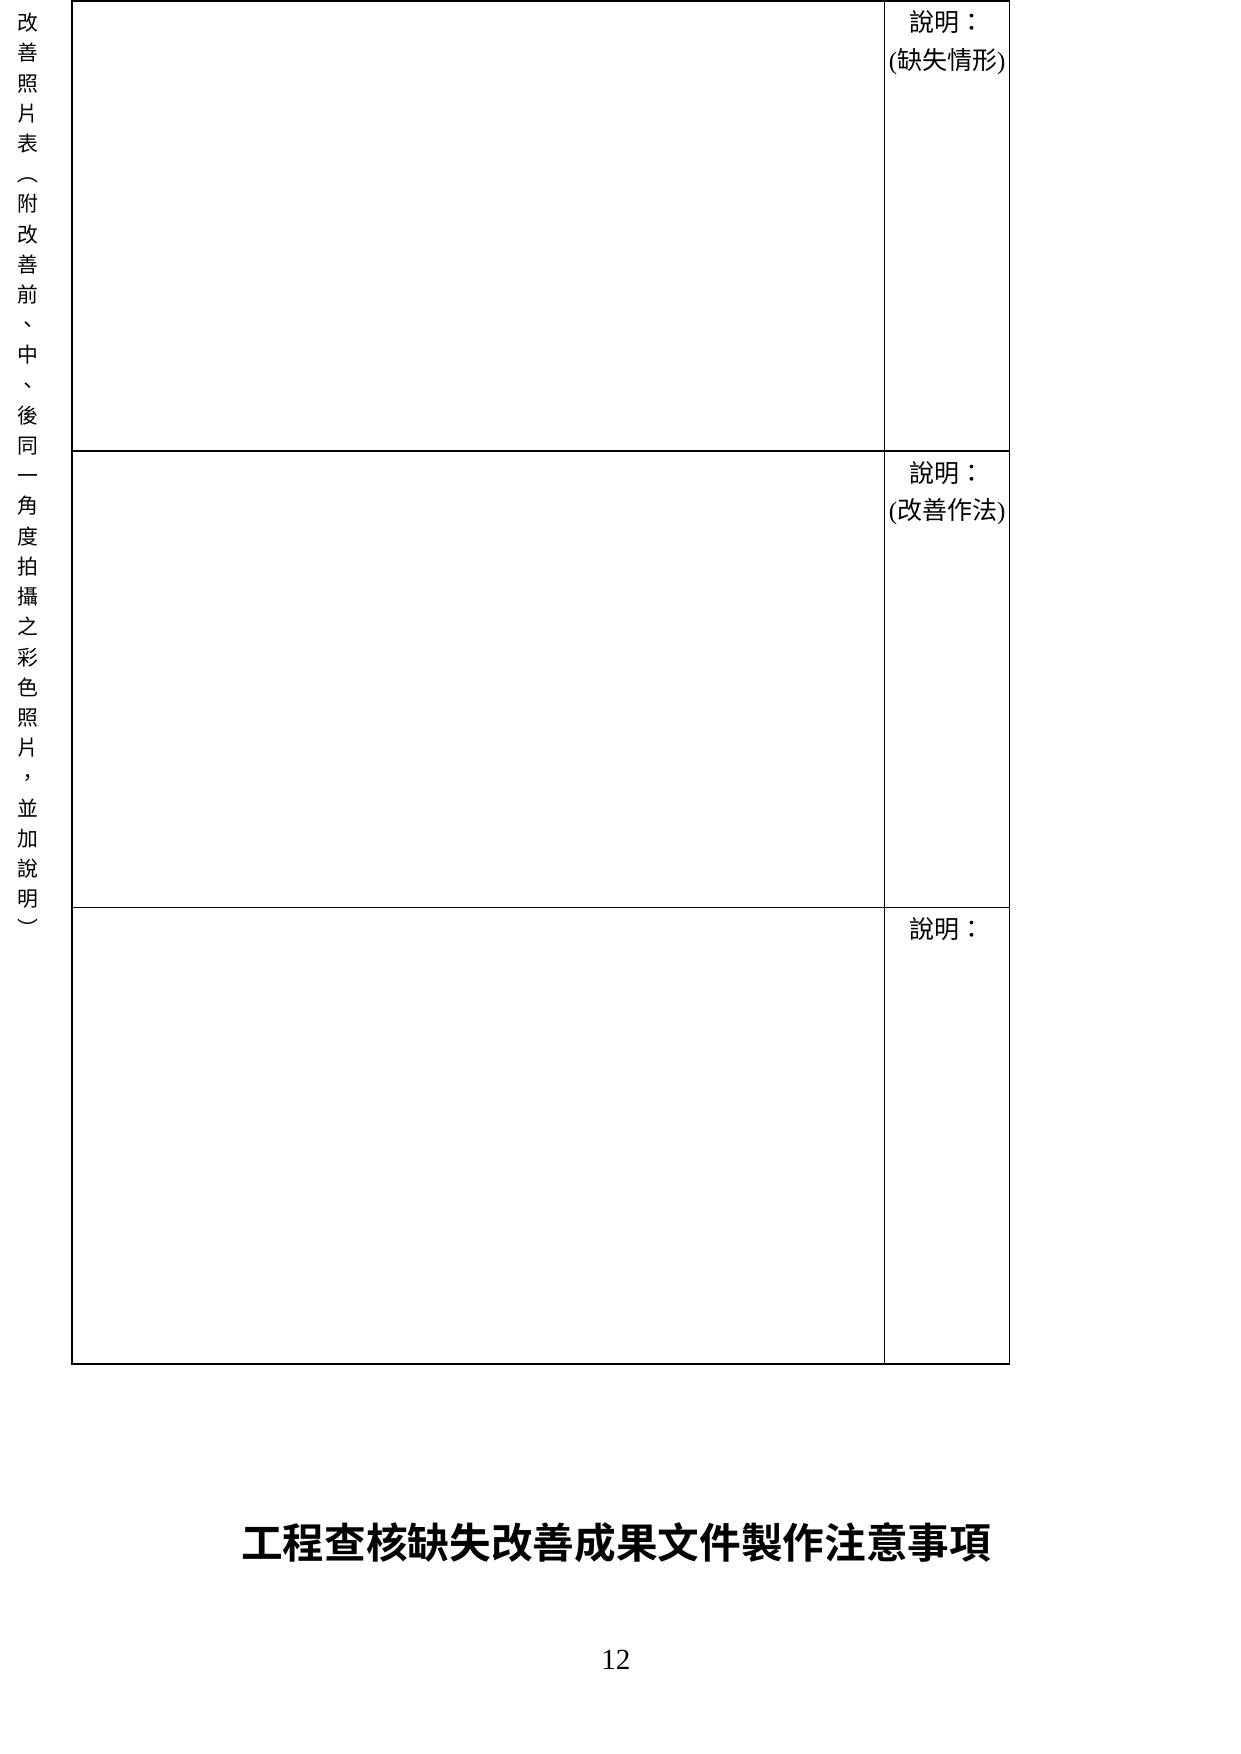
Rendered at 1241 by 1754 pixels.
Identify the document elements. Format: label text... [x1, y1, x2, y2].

table_header [73, 2, 884, 450]
table_cell 說明： (改善作法) [885, 452, 1009, 907]
text 工程查核缺失改善成果文件製作注意事項 [106, 1510, 1125, 1571]
table_cell [73, 452, 884, 907]
table_cell 說明： [885, 908, 1009, 1363]
table_cell [73, 908, 884, 1363]
table_header 說明： (缺失情形) [885, 2, 1009, 450]
